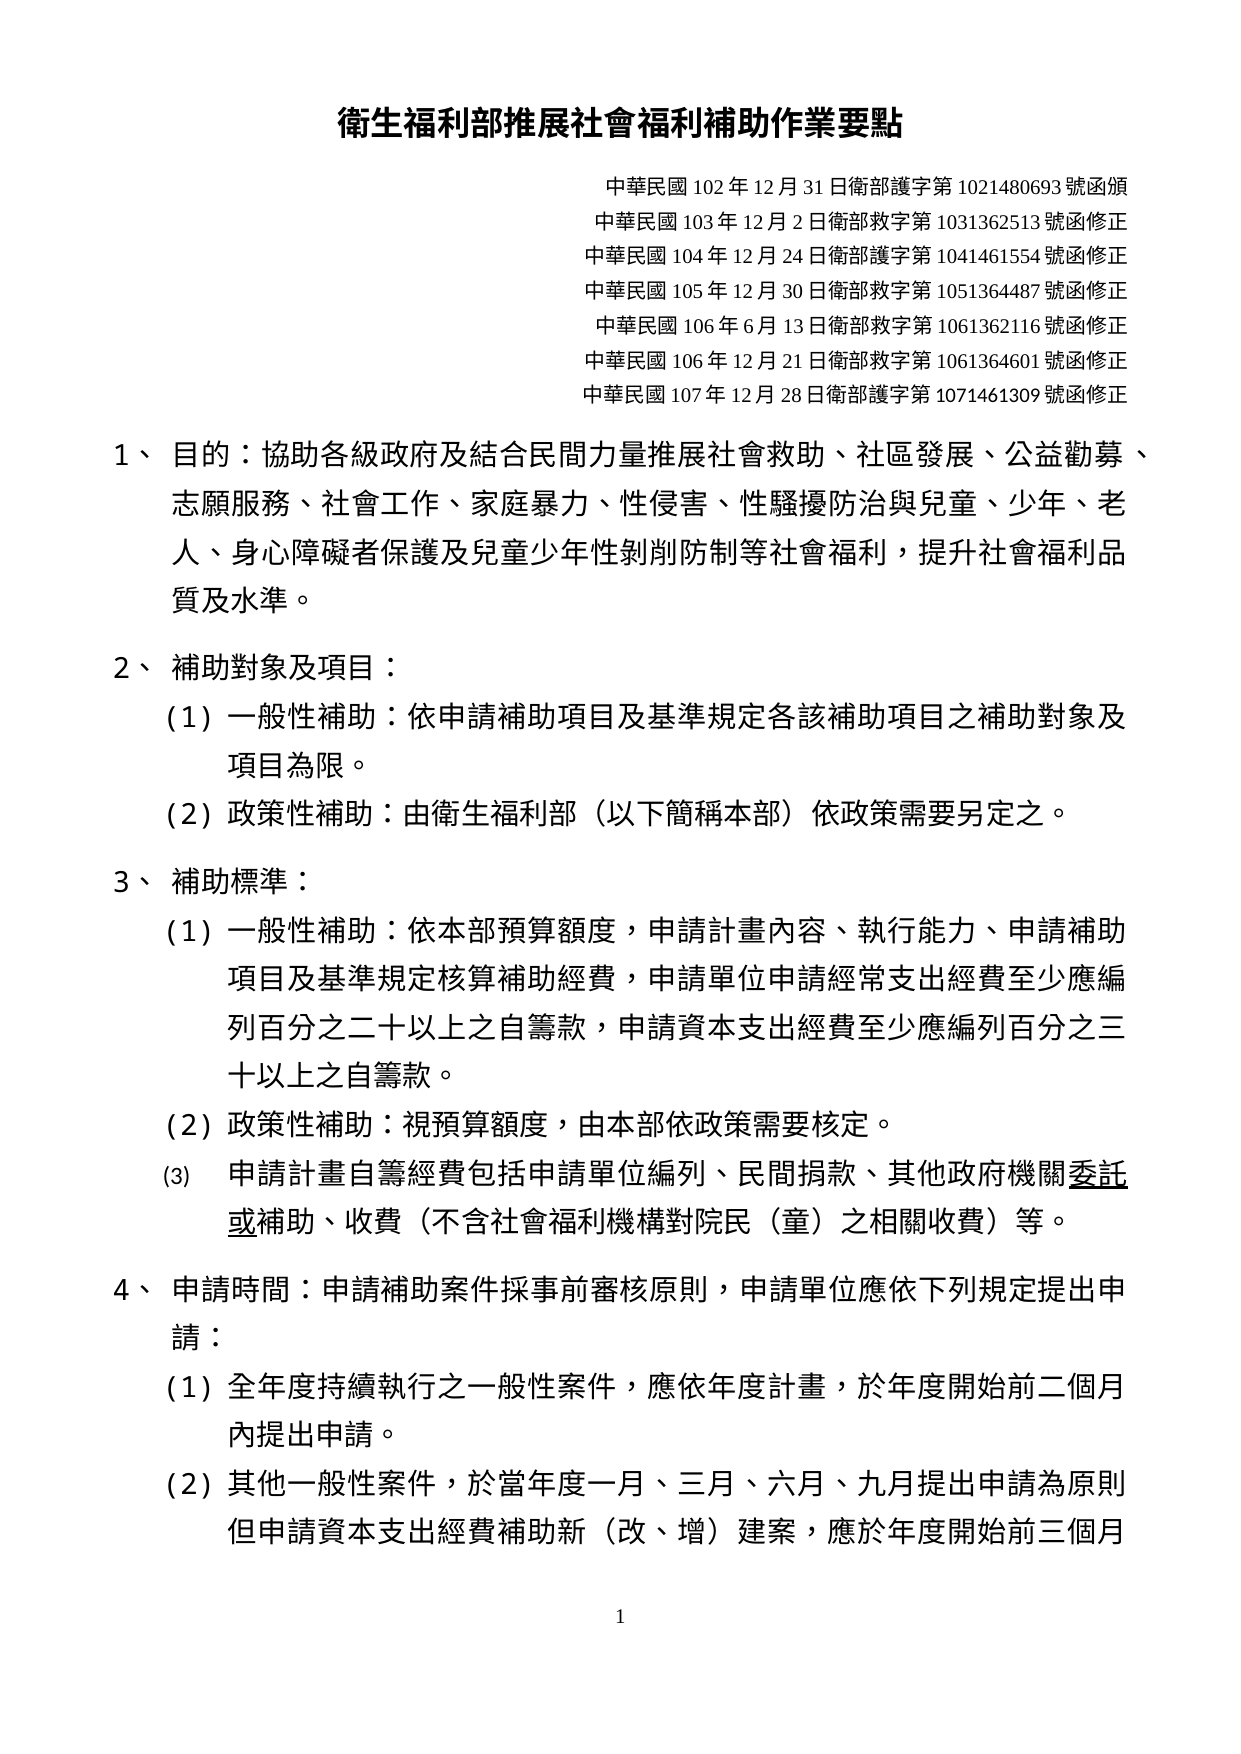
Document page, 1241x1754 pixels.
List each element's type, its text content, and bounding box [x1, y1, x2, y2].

text 中華民國104年12月24日衛部護字第1041461554號函修正 [112, 240, 1128, 270]
list 目的：協助各級政府及結合民間力量推展社會救助、社區發展、公益勸募、志願服務、社會工作、家庭暴力、性侵害、性騷擾防治與兒童、少年、老人、身心障礙者保護及兒童少年性剝削防制等社會福利，提升社會福利品質及水準。 [112, 432, 1128, 620]
text 中華民國106年12月21日衛部救字第1061364601號函修正 [112, 344, 1128, 374]
text 中華民國102年12月31日衛部護字第1021480693號函頒 [112, 170, 1128, 201]
list 申請時間：申請補助案件採事前審核原則，申請單位應依下列規定提出申請： [112, 1266, 1128, 1357]
text 中華民國107年12月28日衛部護字第1071461309號函修正 [112, 378, 1128, 409]
text 中華民國106年6月13日衛部救字第1061362116號函修正 [112, 309, 1128, 339]
list 補助對象及項目： [112, 645, 1128, 687]
list 其他一般性案件，於當年度一月、三月、六月、九月提出申請為原則。但申請資本支出經費補助新（改、增）建案，應於年度開始前三個月及當年度之三月底前提出為原則。 [162, 1460, 1128, 1551]
list 全年度持續執行之一般性案件，應依年度計畫，於年度開始前二個月內提出申請。 [162, 1363, 1128, 1454]
list 政策性補助：由衛生福利部（以下簡稱本部）依政策需要另定之。 [162, 791, 1128, 833]
list 一般性補助：依本部預算額度，申請計畫內容、執行能力、申請補助項目及基準規定核算補助經費，申請單位申請經常支出經費至少應編列百分之二十以上之自籌款，申請資本支出經費至少應編列百分之三十以上之自籌款。 [162, 907, 1128, 1095]
list 一般性補助：依申請補助項目及基準規定各該補助項目之補助對象及項目為限。 [162, 694, 1128, 785]
text 中華民國105年12月30日衛部救字第1051364487號函修正 [112, 274, 1128, 305]
list 政策性補助：視預算額度，由本部依政策需要核定。 [162, 1101, 1128, 1144]
text 中華民國103年12月2日衛部救字第1031362513號函修正 [112, 205, 1128, 235]
text 衛生福利部推展社會福利補助作業要點 [112, 96, 1128, 144]
list 申請計畫自籌經費包括申請單位編列、民間捐款、其他政府機關委託或補助、收費（不含社會福利機構對院民（童）之相關收費）等。 [162, 1150, 1128, 1241]
list 補助標準： [112, 858, 1128, 901]
